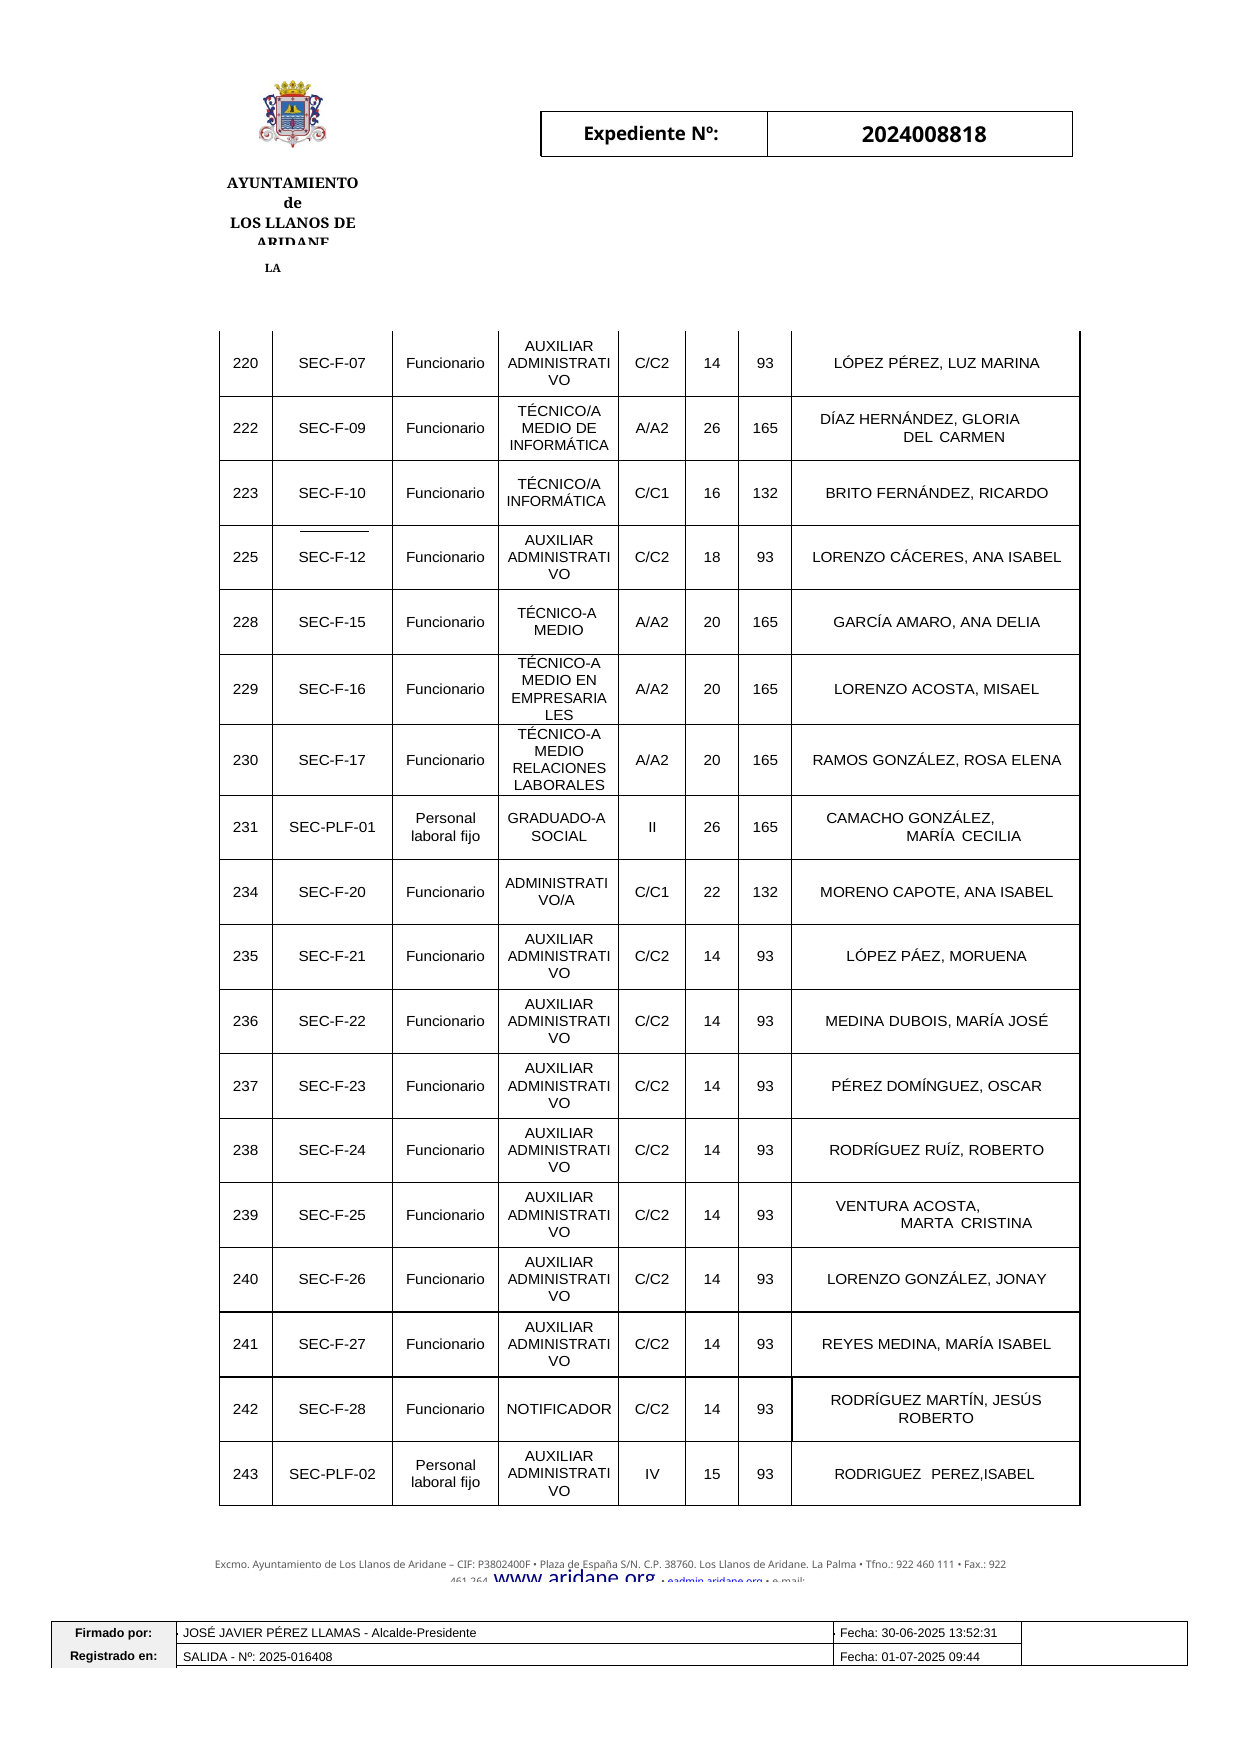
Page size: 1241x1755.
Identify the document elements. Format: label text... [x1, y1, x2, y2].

table_cell AUXILIAR ADMINISTRATI VO [499, 925, 618, 988]
table_cell 26 [686, 796, 738, 859]
table_cell C/C2 [619, 1054, 685, 1118]
table_cell 165 [739, 655, 791, 724]
table_cell SEC-PLF-02 [273, 1442, 392, 1505]
table_header Firmado por: [52, 1622, 176, 1643]
table_cell 93 [739, 1248, 791, 1311]
table_header C/C2 [619, 331, 685, 396]
table_cell 26 [686, 397, 738, 460]
table_header 14 [686, 331, 738, 396]
table_cell 165 [739, 796, 791, 859]
table_cell Funcionario [393, 990, 498, 1053]
table_cell 93 [739, 1119, 791, 1182]
table_cell Funcionario [393, 590, 498, 654]
table_cell Funcionario [393, 1183, 498, 1247]
table_cell Funcionario [393, 397, 498, 460]
table_cell RODRIGUEZ PEREZ,ISABEL [792, 1442, 1079, 1505]
table_header 220 [220, 331, 272, 396]
table_cell Funcionario [393, 725, 498, 795]
table_cell AUXILIAR ADMINISTRATI VO [499, 1248, 618, 1311]
table_cell SEC-F-22 [273, 990, 392, 1053]
table_cell RODRÍGUEZ MARTÍN, JESÚS ROBERTO [793, 1378, 1079, 1441]
table_cell 93 [739, 1054, 791, 1118]
table_cell 20 [686, 590, 738, 654]
table_cell 93 [739, 1313, 791, 1376]
table_cell 228 [220, 590, 272, 654]
table_cell SEC-F-23 [273, 1054, 392, 1118]
table_cell C/C2 [619, 925, 685, 988]
table_cell 93 [739, 1442, 791, 1505]
table_header 93 [739, 331, 791, 396]
table_cell BRITO FERNÁNDEZ, RICARDO [792, 461, 1079, 524]
table_cell LORENZO GONZÁLEZ, JONAY [792, 1248, 1079, 1311]
table_cell 237 [220, 1054, 272, 1118]
table_cell 93 [739, 925, 791, 988]
table_cell RODRÍGUEZ RUÍZ, ROBERTO [792, 1119, 1079, 1182]
table_cell GRADUADO-A SOCIAL [499, 796, 618, 859]
table_cell 225 [220, 526, 272, 589]
table_cell Funcionario [393, 1248, 498, 1311]
table_cell IV [619, 1442, 685, 1505]
table_cell 93 [739, 990, 791, 1053]
table_cell 14 [686, 1378, 738, 1441]
table_cell 14 [686, 1119, 738, 1182]
table_cell II [619, 796, 685, 859]
table_cell 14 [686, 990, 738, 1053]
table_cell Funcionario [393, 526, 498, 589]
table_cell SEC-F-09 [273, 397, 392, 460]
table_header [1022, 1622, 1187, 1665]
table_cell 14 [686, 1313, 738, 1376]
table_cell SEC-F-17 [273, 725, 392, 795]
table_cell AUXILIAR ADMINISTRATI VO [499, 1054, 618, 1118]
table_cell 14 [686, 925, 738, 988]
table_cell A/A2 [619, 725, 685, 795]
table_cell C/C2 [619, 1183, 685, 1247]
table_cell PÉREZ DOMÍNGUEZ, OSCAR [792, 1054, 1079, 1118]
table_cell AUXILIAR ADMINISTRATI VO [499, 1183, 618, 1247]
table_cell 222 [220, 397, 272, 460]
table_cell SEC-F-24 [273, 1119, 392, 1182]
table_cell LORENZO ACOSTA, MISAEL [792, 655, 1079, 724]
table_cell GARCÍA AMARO, ANA DELIA [792, 590, 1079, 654]
table_cell 14 [686, 1248, 738, 1311]
table_cell 240 [220, 1248, 272, 1311]
table_cell TÉCNICO/A INFORMÁTICA [499, 461, 618, 524]
table_cell 241 [220, 1313, 272, 1376]
table_cell C/C2 [619, 1378, 685, 1441]
table_cell Funcionario [393, 860, 498, 924]
table_cell C/C2 [619, 990, 685, 1053]
table_cell Funcionario [393, 1313, 498, 1376]
table_header Fecha: 30-06-2025 13:52:31 [834, 1622, 1021, 1643]
table_cell Funcionario [393, 1119, 498, 1182]
table_cell 14 [686, 1054, 738, 1118]
table_header Funcionario [393, 331, 498, 396]
table_cell AUXILIAR ADMINISTRATI VO [499, 1119, 618, 1182]
table_cell 243 [220, 1442, 272, 1505]
table_cell 14 [686, 1183, 738, 1247]
table_cell 20 [686, 725, 738, 795]
table_cell RAMOS GONZÁLEZ, ROSA ELENA [792, 725, 1079, 795]
table_cell AUXILIAR ADMINISTRATI VO [499, 1313, 618, 1376]
table_cell Personal laboral fijo [393, 796, 498, 859]
table_cell C/C2 [619, 1248, 685, 1311]
table_cell 165 [739, 397, 791, 460]
table_cell TÉCNICO-A MEDIO [499, 590, 618, 654]
table_cell 230 [220, 725, 272, 795]
table_cell Funcionario [393, 925, 498, 988]
table_cell 229 [220, 655, 272, 724]
table_cell ADMINISTRATI VO/A [499, 860, 618, 924]
table_cell LÓPEZ PÁEZ, MORUENA [792, 925, 1079, 988]
table_header LÓPEZ PÉREZ, LUZ MARINA [792, 331, 1079, 396]
table_cell C/C1 [619, 461, 685, 524]
table_cell SEC-F-26 [273, 1248, 392, 1311]
table_cell Fecha: 01-07-2025 09:44 [834, 1644, 1021, 1665]
table_cell Funcionario [393, 655, 498, 724]
table_cell SEC-F-21 [273, 925, 392, 988]
table_cell 18 [686, 526, 738, 589]
table_cell 239 [220, 1183, 272, 1247]
table_cell REYES MEDINA, MARÍA ISABEL [792, 1313, 1079, 1376]
table_cell 22 [686, 860, 738, 924]
table_cell 93 [739, 526, 791, 589]
table_cell 231 [220, 796, 272, 859]
table_cell NOTIFICADOR [499, 1378, 618, 1441]
table_cell Personal laboral fijo [393, 1442, 498, 1505]
table_cell SEC-F-10 [273, 461, 392, 524]
table_cell SALIDA - Nº: 2025-016408 [177, 1644, 833, 1665]
table_cell 234 [220, 860, 272, 924]
table_header SEC-F-07 [273, 331, 392, 396]
table_cell SEC-F-16 [273, 655, 392, 724]
table_cell 165 [739, 590, 791, 654]
table_cell 93 [739, 1378, 791, 1441]
table_cell 235 [220, 925, 272, 988]
table_header AUXILIAR ADMINISTRATI VO [499, 331, 618, 396]
table_cell SEC-F-15 [273, 590, 392, 654]
table_cell 236 [220, 990, 272, 1053]
table_cell 93 [739, 1183, 791, 1247]
table_cell SEC-F-12 [273, 526, 392, 589]
table_cell CAMACHO GONZÁLEZ, MARÍA CECILIA [792, 796, 1079, 859]
table_cell AUXILIAR ADMINISTRATI VO [499, 990, 618, 1053]
table_cell Funcionario [393, 1378, 498, 1441]
table_cell 238 [220, 1119, 272, 1182]
table_cell MEDINA DUBOIS, MARÍA JOSÉ [792, 990, 1079, 1053]
table_cell Registrado en: [52, 1646, 176, 1665]
table_cell A/A2 [619, 590, 685, 654]
table_cell VENTURA ACOSTA, MARTA CRISTINA [792, 1183, 1079, 1247]
table_cell C/C2 [619, 1119, 685, 1182]
table_cell SEC-F-28 [273, 1378, 392, 1441]
table_cell AUXILIAR ADMINISTRATI VO [499, 526, 618, 589]
table_cell 223 [220, 461, 272, 524]
table_cell SEC-F-25 [273, 1183, 392, 1247]
table_cell LORENZO CÁCERES, ANA ISABEL [792, 526, 1079, 589]
table_cell AUXILIAR ADMINISTRATI VO [499, 1442, 618, 1505]
table_cell 15 [686, 1442, 738, 1505]
table_header JOSÉ JAVIER PÉREZ LLAMAS - Alcalde-Presidente [177, 1622, 833, 1643]
table_cell Funcionario [393, 461, 498, 524]
table_cell C/C2 [619, 526, 685, 589]
table_cell C/C1 [619, 860, 685, 924]
table_cell SEC-F-20 [273, 860, 392, 924]
table_cell TÉCNICO-A MEDIO EN EMPRESARIA LES [499, 655, 618, 724]
table_cell TÉCNICO/A MEDIO DE INFORMÁTICA [499, 397, 618, 460]
table_cell SEC-PLF-01 [273, 796, 392, 859]
table_cell TÉCNICO-A MEDIO RELACIONES LABORALES [499, 725, 618, 795]
table_cell 165 [739, 725, 791, 795]
table_cell 132 [739, 860, 791, 924]
table_cell 242 [220, 1378, 272, 1441]
table_cell MORENO CAPOTE, ANA ISABEL [792, 860, 1079, 924]
table_cell 16 [686, 461, 738, 524]
table_cell C/C2 [619, 1313, 685, 1376]
table_cell DÍAZ HERNÁNDEZ, GLORIA DEL CARMEN [792, 397, 1079, 460]
table_cell SEC-F-27 [273, 1313, 392, 1376]
table_cell 132 [739, 461, 791, 524]
table_cell A/A2 [619, 655, 685, 724]
table_cell 20 [686, 655, 738, 724]
table_cell A/A2 [619, 397, 685, 460]
table_cell Funcionario [393, 1054, 498, 1118]
